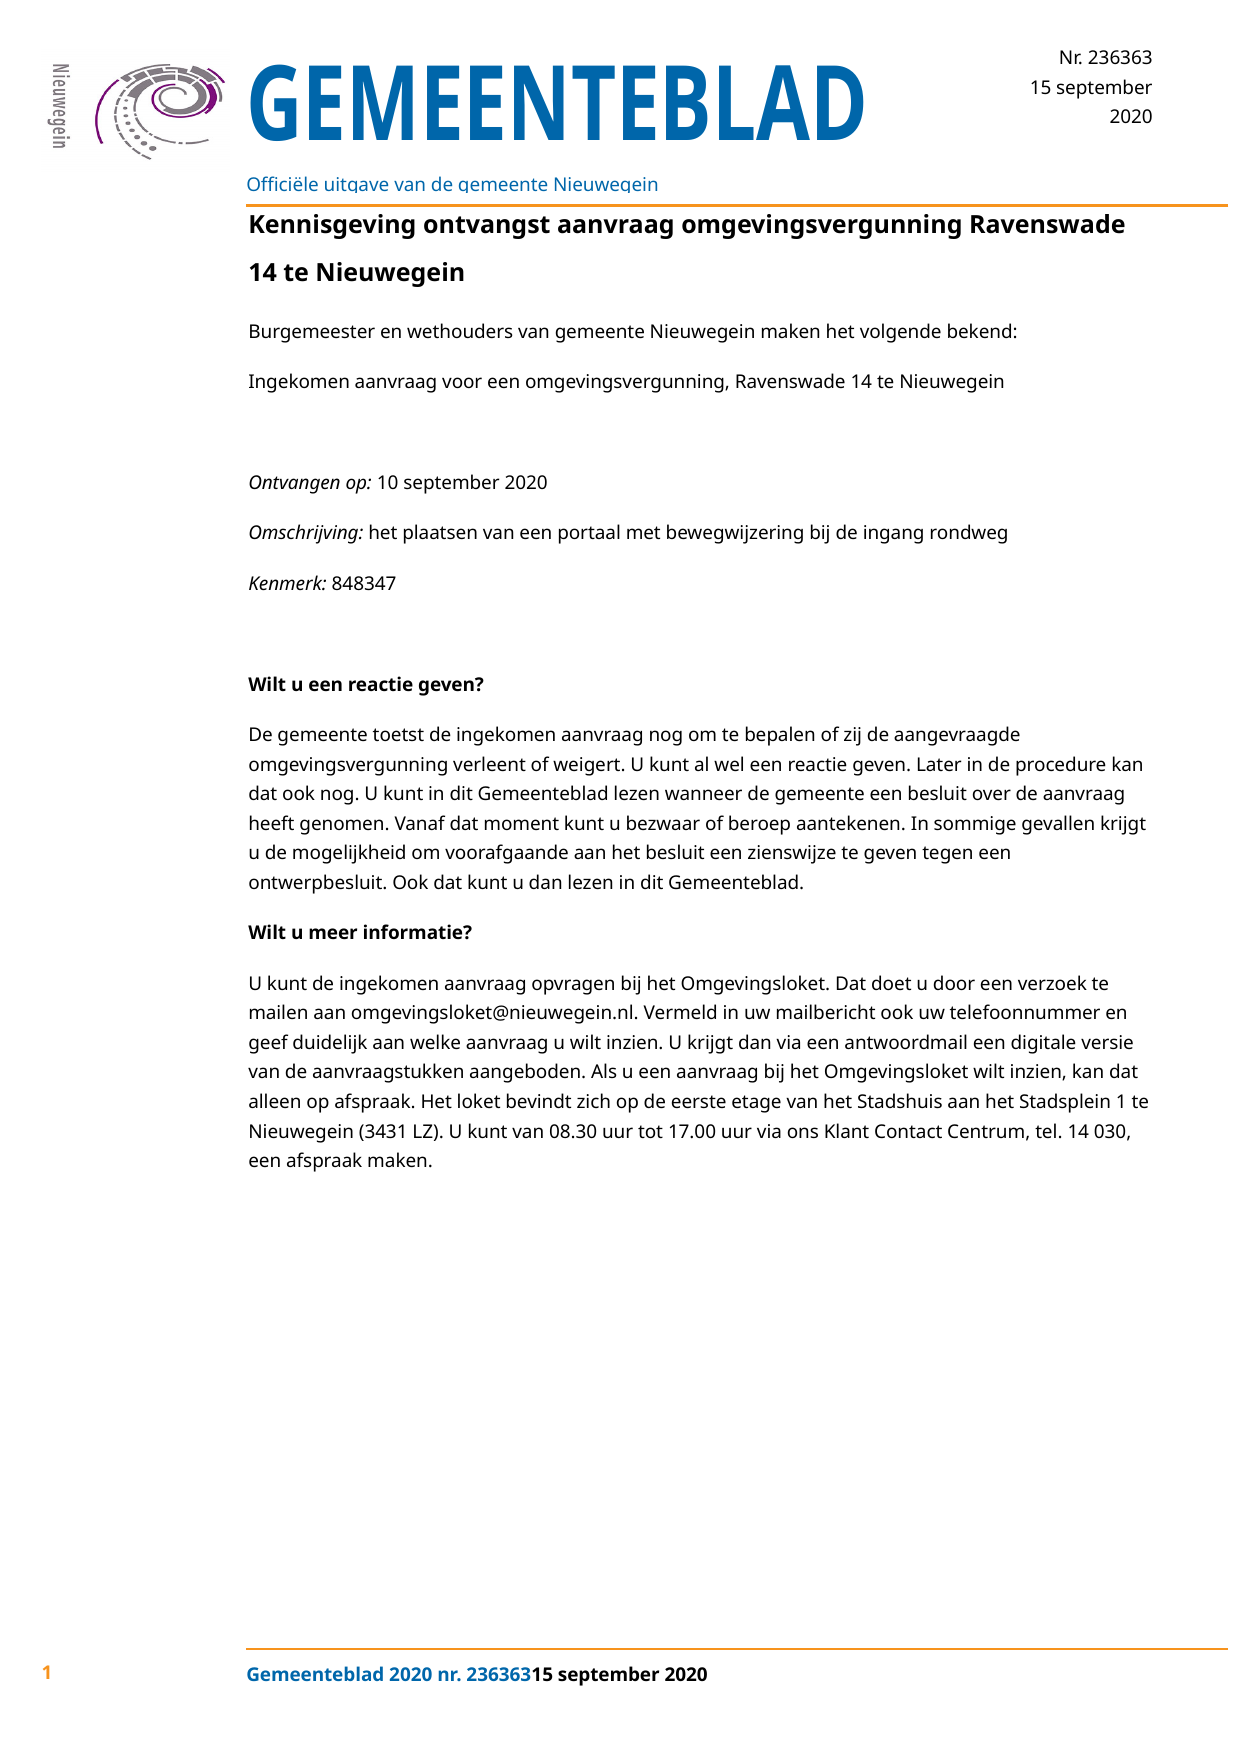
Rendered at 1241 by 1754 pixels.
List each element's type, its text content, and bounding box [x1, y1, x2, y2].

picture [41, 47, 231, 172]
text Burgemeester en wethouders van gemeente Nieuwegein maken het volgende bekend: [248, 318, 1152, 344]
text Ontvangen op: 10 september 2020 [248, 469, 1152, 495]
text U kunt de ingekomen aanvraag opvragen bij het Omgevingsloket. Dat doet u door een verzoek te mailen aan omgevingsloket@nieuwegein.nl. Vermeld in uw mailbericht ook uw telefoonnummer en geef duidelijk aan welke aanvraag u wilt inzien. U krijgt dan via een antwoordmail een digitale versie van de aanvraagstukken aangeboden. Als u een aanvraag bij het Omgevingsloket wilt inzien, kan dat alleen op afspraak. Het loket bevindt zich op de eerste etage van het Stadshuis aan het Stadsplein 1 te Nieuwegein (3431 LZ). U kunt van 08.30 uur tot 17.00 uur via ons Klant Contact Centrum, tel. 14 030, een afspraak maken. [248, 970, 1152, 1173]
text Omschrijving: het plaatsen van een portaal met bewegwijzering bij de ingang rondweg [248, 519, 1152, 545]
text De gemeente toetst de ingekomen aanvraag nog om te bepalen of zij de aangevraagde omgevingsvergunning verleent of weigert. U kunt al wel een reactie geven. Later in de procedure kan dat ook nog. U kunt in dit Gemeenteblad lezen wanneer de gemeente een besluit over de aanvraag heeft genomen. Vanaf dat moment kunt u bezwaar of beroep aantekenen. In sommige gevallen krijgt u de mogelijkheid om voorafgaande aan het besluit een zienswijze te geven tegen een ontwerpbesluit. Ook dat kunt u dan lezen in dit Gemeenteblad. [248, 721, 1152, 895]
text Wilt u een reactie geven? [248, 671, 1152, 697]
text Kennisgeving ontvangst aanvraag omgevingsvergunning Ravenswade 14 te Nieuwegein [248, 207, 1152, 288]
text Wilt u meer informatie? [248, 919, 1152, 945]
text Kenmerk: 848347 [248, 570, 1152, 596]
text Ingekomen aanvraag voor een omgevingsvergunning, Ravenswade 14 te Nieuwegein [248, 368, 1152, 394]
